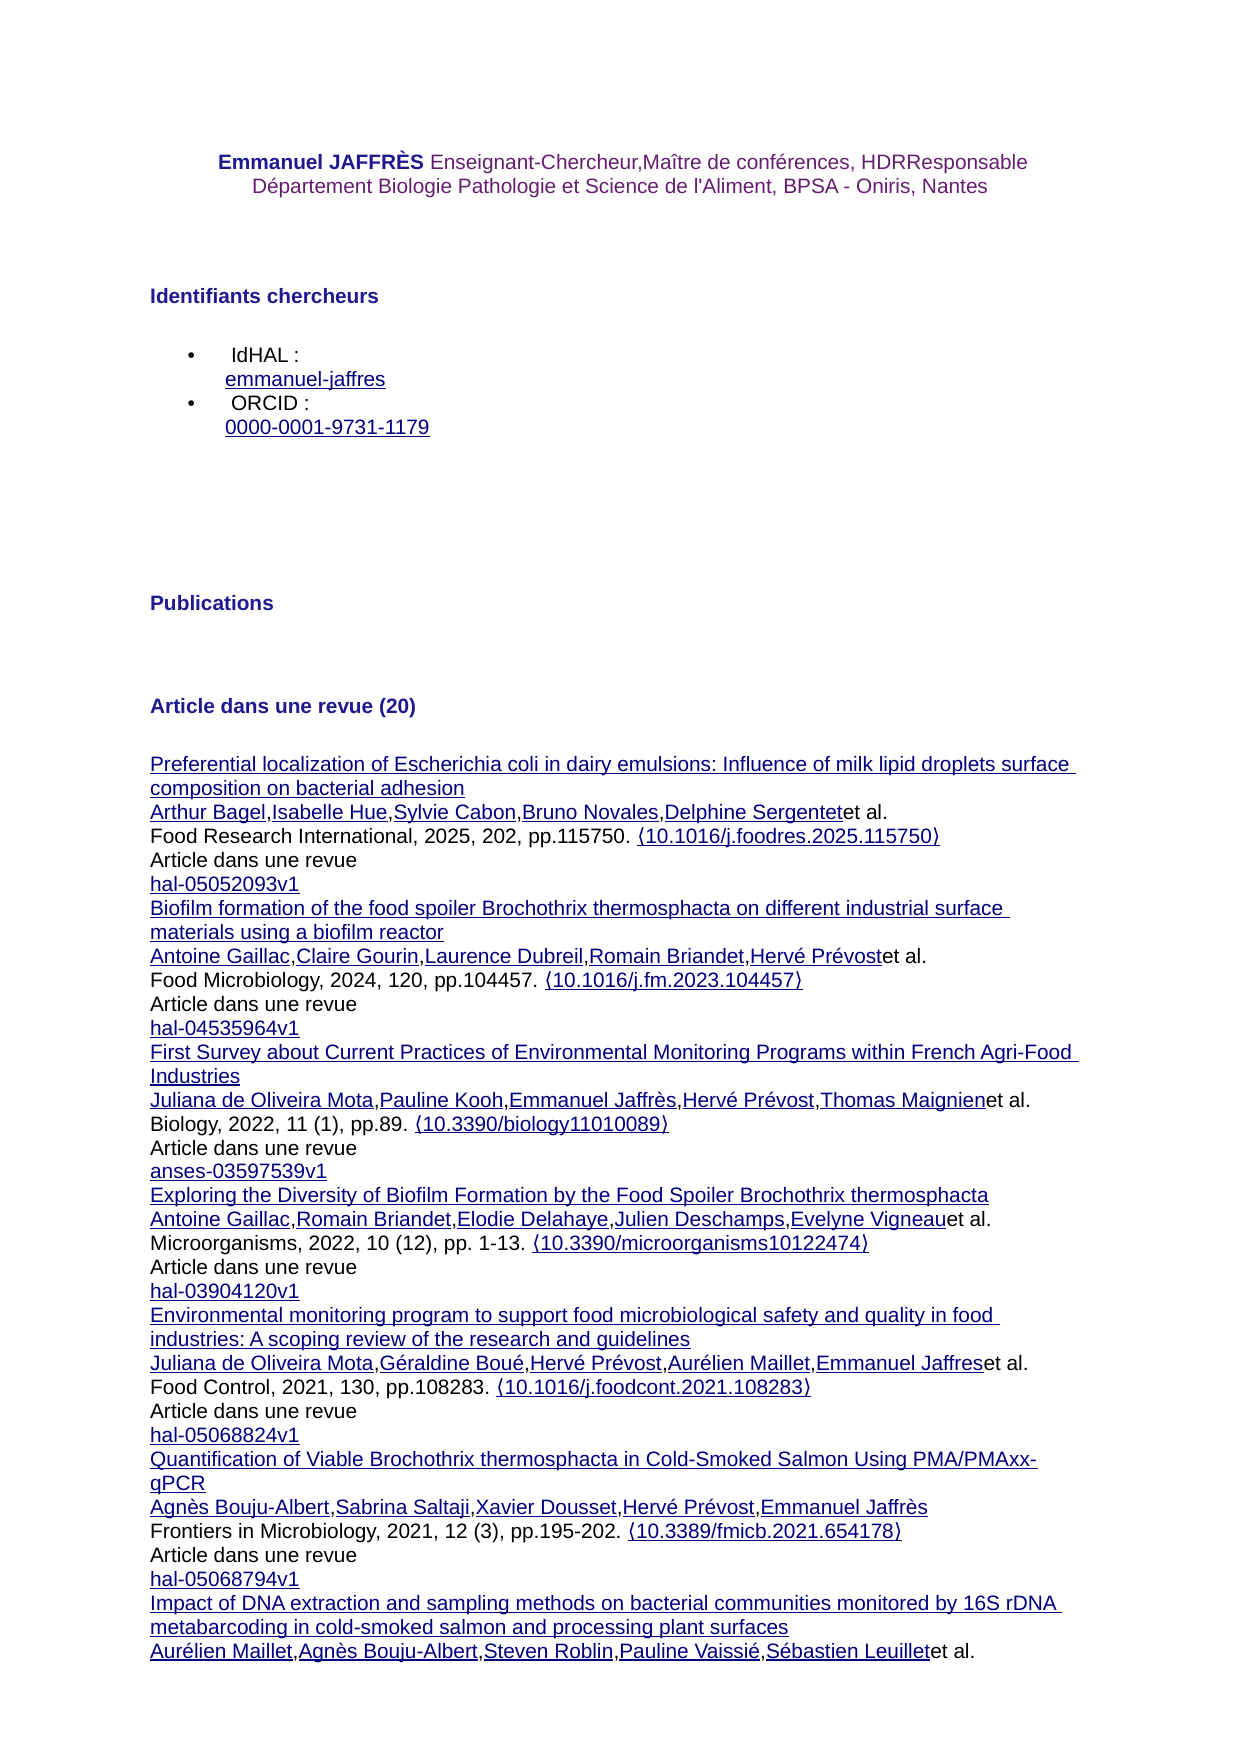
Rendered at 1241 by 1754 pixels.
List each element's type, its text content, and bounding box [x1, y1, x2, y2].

subtitle Publications [150, 591, 1090, 614]
subtitle Article dans une revue (20) [150, 694, 1090, 718]
table_cell Environmental monitoring program to support food microbiological safety and quality in food industries: A scoping review of the research and guidelines Juliana de Oliveira Mota,Géraldine Boué,Hervé Prévost,Aurélien Maillet,Emmanuel Jaffreset al. Food Control, 2021, 130, pp.108283. ⟨10.1016/j.foodcont.2021.108283⟩ Article dans une revue hal-05068824v1 [150, 1303, 1090, 1447]
table_header Preferential localization of Escherichia coli in dairy emulsions: Influence of milk lipid droplets surface composition on bacterial adhesion Arthur Bagel,Isabelle Hue,Sylvie Cabon,Bruno Novales,Delphine Sergentetet al. Food Research International, 2025, 202, pp.115750. ⟨10.1016/j.foodres.2025.115750⟩ Article dans une revue hal-05052093v1 [150, 752, 1090, 896]
list ORCID : [187, 391, 1090, 414]
table_cell Quantification of Viable Brochothrix thermosphacta in Cold-Smoked Salmon Using PMA/PMAxx-qPCR Agnès Bouju-Albert,Sabrina Saltaji,Xavier Dousset,Hervé Prévost,Emmanuel Jaffrès Frontiers in Microbiology, 2021, 12 (3), pp.195-202. ⟨10.3389/fmicb.2021.654178⟩ Article dans une revue hal-05068794v1 [150, 1447, 1090, 1591]
table_cell Exploring the Diversity of Biofilm Formation by the Food Spoiler Brochothrix thermosphacta Antoine Gaillac,Romain Briandet,Elodie Delahaye,Julien Deschamps,Evelyne Vigneauet al. Microorganisms, 2022, 10 (12), pp. 1-13. ⟨10.3390/microorganisms10122474⟩ Article dans une revue hal-03904120v1 [150, 1183, 1090, 1303]
list emmanuel-jaffres [187, 367, 1090, 391]
subtitle Emmanuel JAFFRÈS Enseignant-Chercheur,Maître de conférences, HDRResponsable Département Biologie Pathologie et Science de l'Aliment, BPSA - Oniris, Nantes [150, 150, 1090, 198]
list IdHAL : [187, 343, 1090, 367]
table_cell First Survey about Current Practices of Environmental Monitoring Programs within French Agri-Food Industries Juliana de Oliveira Mota,Pauline Kooh,Emmanuel Jaffrès,Hervé Prévost,Thomas Maignienet al. Biology, 2022, 11 (1), pp.89. ⟨10.3390/biology11010089⟩ Article dans une revue anses-03597539v1 [150, 1040, 1090, 1183]
list 0000-0001-9731-1179 [187, 414, 1090, 438]
table_cell Impact of DNA extraction and sampling methods on bacterial communities monitored by 16S rDNA metabarcoding in cold-smoked salmon and processing plant surfaces Aurélien Maillet,Agnès Bouju-Albert,Steven Roblin,Pauline Vaissié,Sébastien Leuilletet al. [150, 1591, 1090, 1662]
table_cell Biofilm formation of the food spoiler Brochothrix thermosphacta on different industrial surface materials using a biofilm reactor Antoine Gaillac,Claire Gourin,Laurence Dubreil,Romain Briandet,Hervé Prévostet al. Food Microbiology, 2024, 120, pp.104457. ⟨10.1016/j.fm.2023.104457⟩ Article dans une revue hal-04535964v1 [150, 896, 1090, 1039]
subtitle Identifiants chercheurs [150, 284, 1090, 308]
